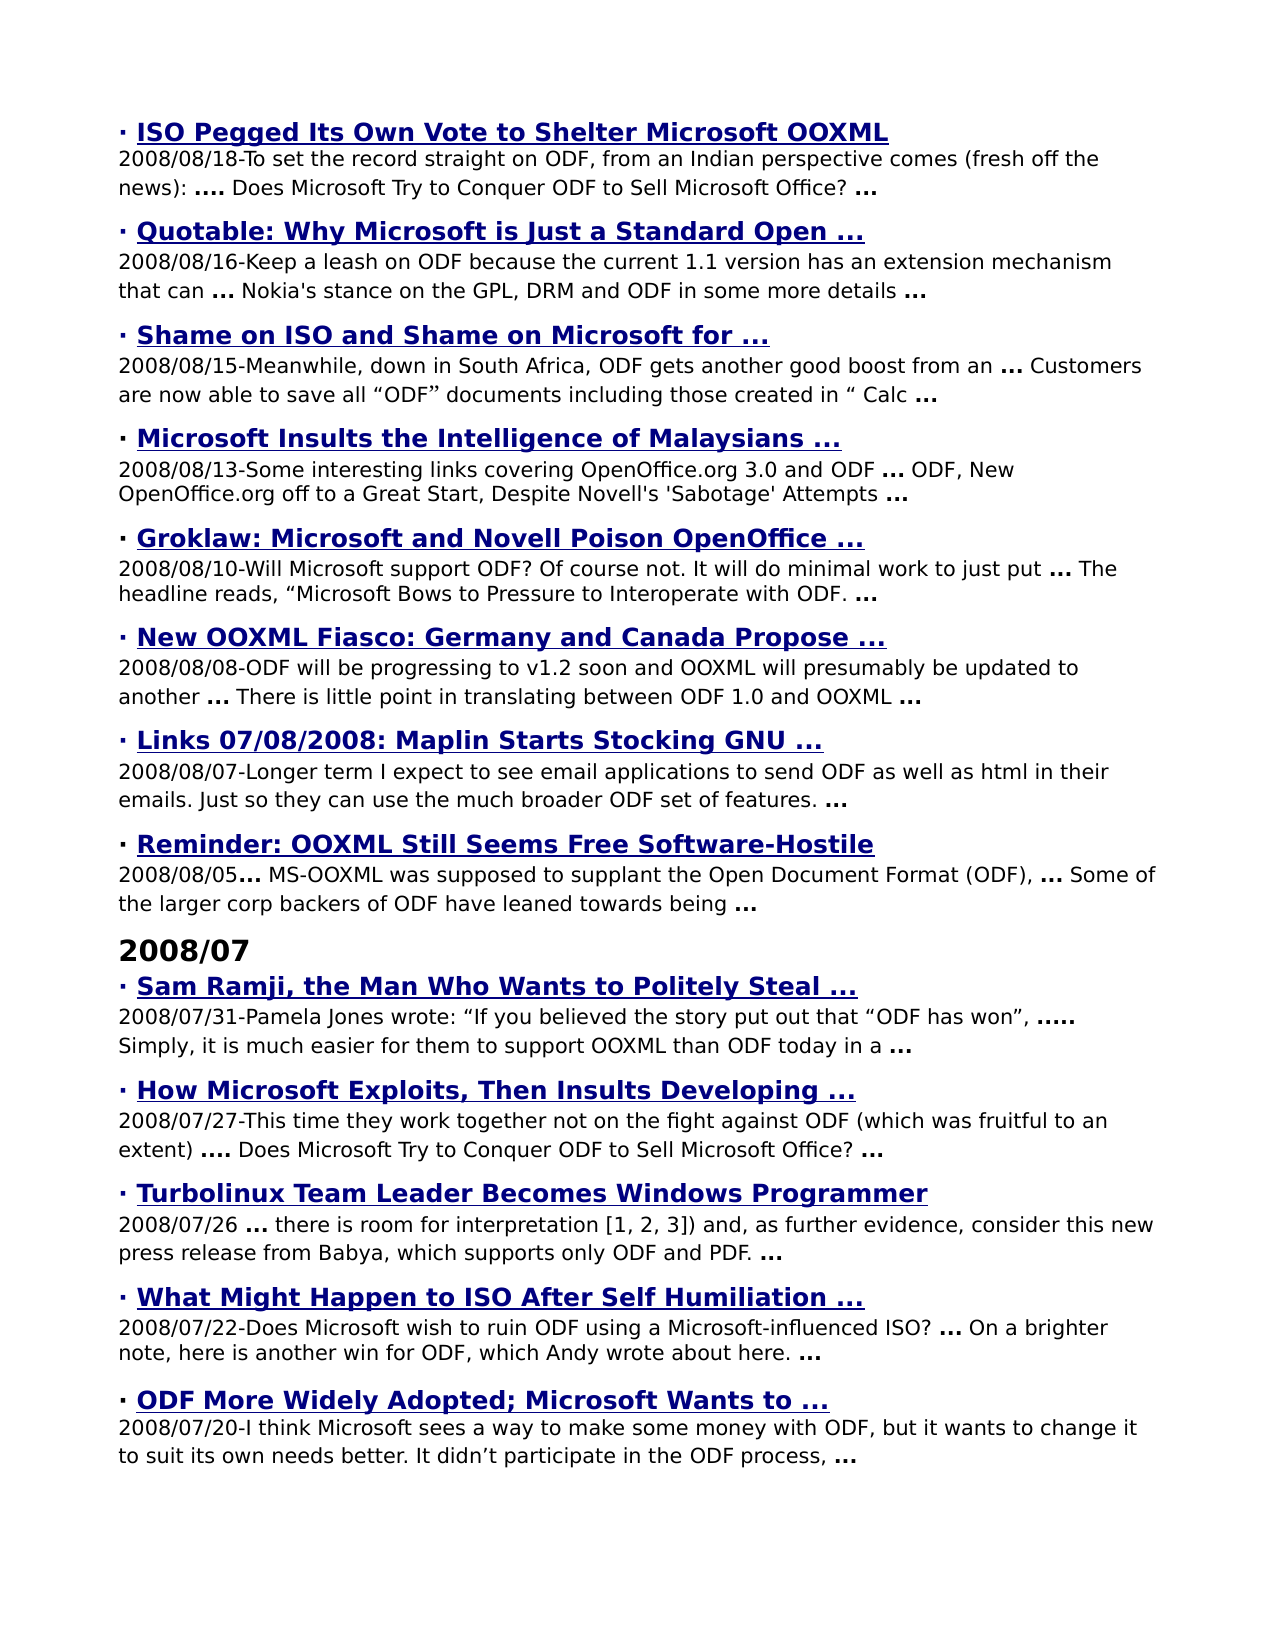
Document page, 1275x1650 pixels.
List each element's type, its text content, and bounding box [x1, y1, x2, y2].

table_header 2008/07/27-This time they work together not on the fight against ODF (which was fruitful to an extent) .... Does Microsoft Try to Conquer ODF to Sell Microsoft Office? ... [118, 1105, 1157, 1175]
subtitle · ISO Pegged Its Own Vote to Shelter Microsoft OOXML [118, 118, 1157, 147]
subtitle · Shame on ISO and Shame on Microsoft for ... [118, 321, 1157, 350]
table_header 2008/08/15-Meanwhile, down in South Africa, ODF gets another good boost from an ... Customers are now able to save all “ODF” documents including those created in “ Calc ... [118, 350, 1157, 420]
subtitle 2008/07 [118, 934, 1157, 968]
table_header 2008/08/13-Some interesting links covering OpenOffice.org 3.0 and ODF ... ODF, New OpenOffice.org off to a Great Start, Despite Novell's 'Sabotage' Attempts ... [118, 454, 1157, 519]
subtitle · Turbolinux Team Leader Becomes Windows Programmer [118, 1179, 1157, 1209]
subtitle · Sam Ramji, the Man Who Wants to Politely Steal ... [118, 972, 1157, 1001]
subtitle · What Might Happen to ISO After Self Humiliation ... [118, 1283, 1157, 1312]
table_header 2008/08/16-Keep a leash on ODF because the current 1.1 version has an extension mechanism that can ... Nokia's stance on the GPL, DRM and ODF in some more details ... [118, 246, 1157, 316]
table_header 2008/08/18-To set the record straight on ODF, from an Indian perspective comes (fresh off the news): .... Does Microsoft Try to Conquer ODF to Sell Microsoft Office? ... [118, 147, 1157, 213]
table_header 2008/07/31-Pamela Jones wrote: “If you believed the story put out that “ODF has won”, ..... Simply, it is much easier for them to support OOXML than ODF today in a ... [118, 1001, 1157, 1071]
table_header 2008/07/22-Does Microsoft wish to ruin ODF using a Microsoft-influenced ISO? ... On a brighter note, here is another win for ODF, which Andy wrote about here. ... [118, 1313, 1157, 1378]
table_header 2008/08/07-Longer term I expect to see email applications to send ODF as well as html in their emails. Just so they can use the much broader ODF set of features. ... [118, 756, 1157, 826]
subtitle · Groklaw: Microsoft and Novell Poison OpenOffice ... [118, 524, 1157, 553]
subtitle · ODF More Widely Adopted; Microsoft Wants to ... [118, 1382, 1157, 1416]
subtitle · Microsoft Insults the Intelligence of Malaysians ... [118, 424, 1157, 454]
table_header 2008/08/08-ODF will be progressing to v1.2 soon and OOXML will presumably be updated to another ... There is little point in translating between ODF 1.0 and OOXML ... [118, 652, 1157, 722]
subtitle · Quotable: Why Microsoft is Just a Standard Open ... [118, 217, 1157, 246]
table_header 2008/08/10-Will Microsoft support ODF? Of course not. It will do minimal work to just put ... The headline reads, “Microsoft Bows to Pressure to Interoperate with ODF. ... [118, 553, 1157, 618]
subtitle · Reminder: OOXML Still Seems Free Software-Hostile [118, 830, 1157, 859]
table_header 2008/07/26 ... there is room for interpretation [1, 2, 3]) and, as further evidence, consider this new press release from Babya, which supports only ODF and PDF. ... [118, 1209, 1157, 1279]
subtitle · How Microsoft Exploits, Then Insults Developing ... [118, 1076, 1157, 1105]
table_header 2008/08/05... MS-OOXML was supposed to supplant the Open Document Format (ODF), ... Some of the larger corp backers of ODF have leaned towards being ... [118, 859, 1157, 929]
subtitle · Links 07/08/2008: Maplin Starts Stocking GNU ... [118, 727, 1157, 756]
subtitle · New OOXML Fiasco: Germany and Canada Propose ... [118, 623, 1157, 652]
table_header 2008/07/20-I think Microsoft sees a way to make some money with ODF, but it wants to change it to suit its own needs better. It didn’t participate in the ODF process, ... [118, 1416, 1157, 1481]
